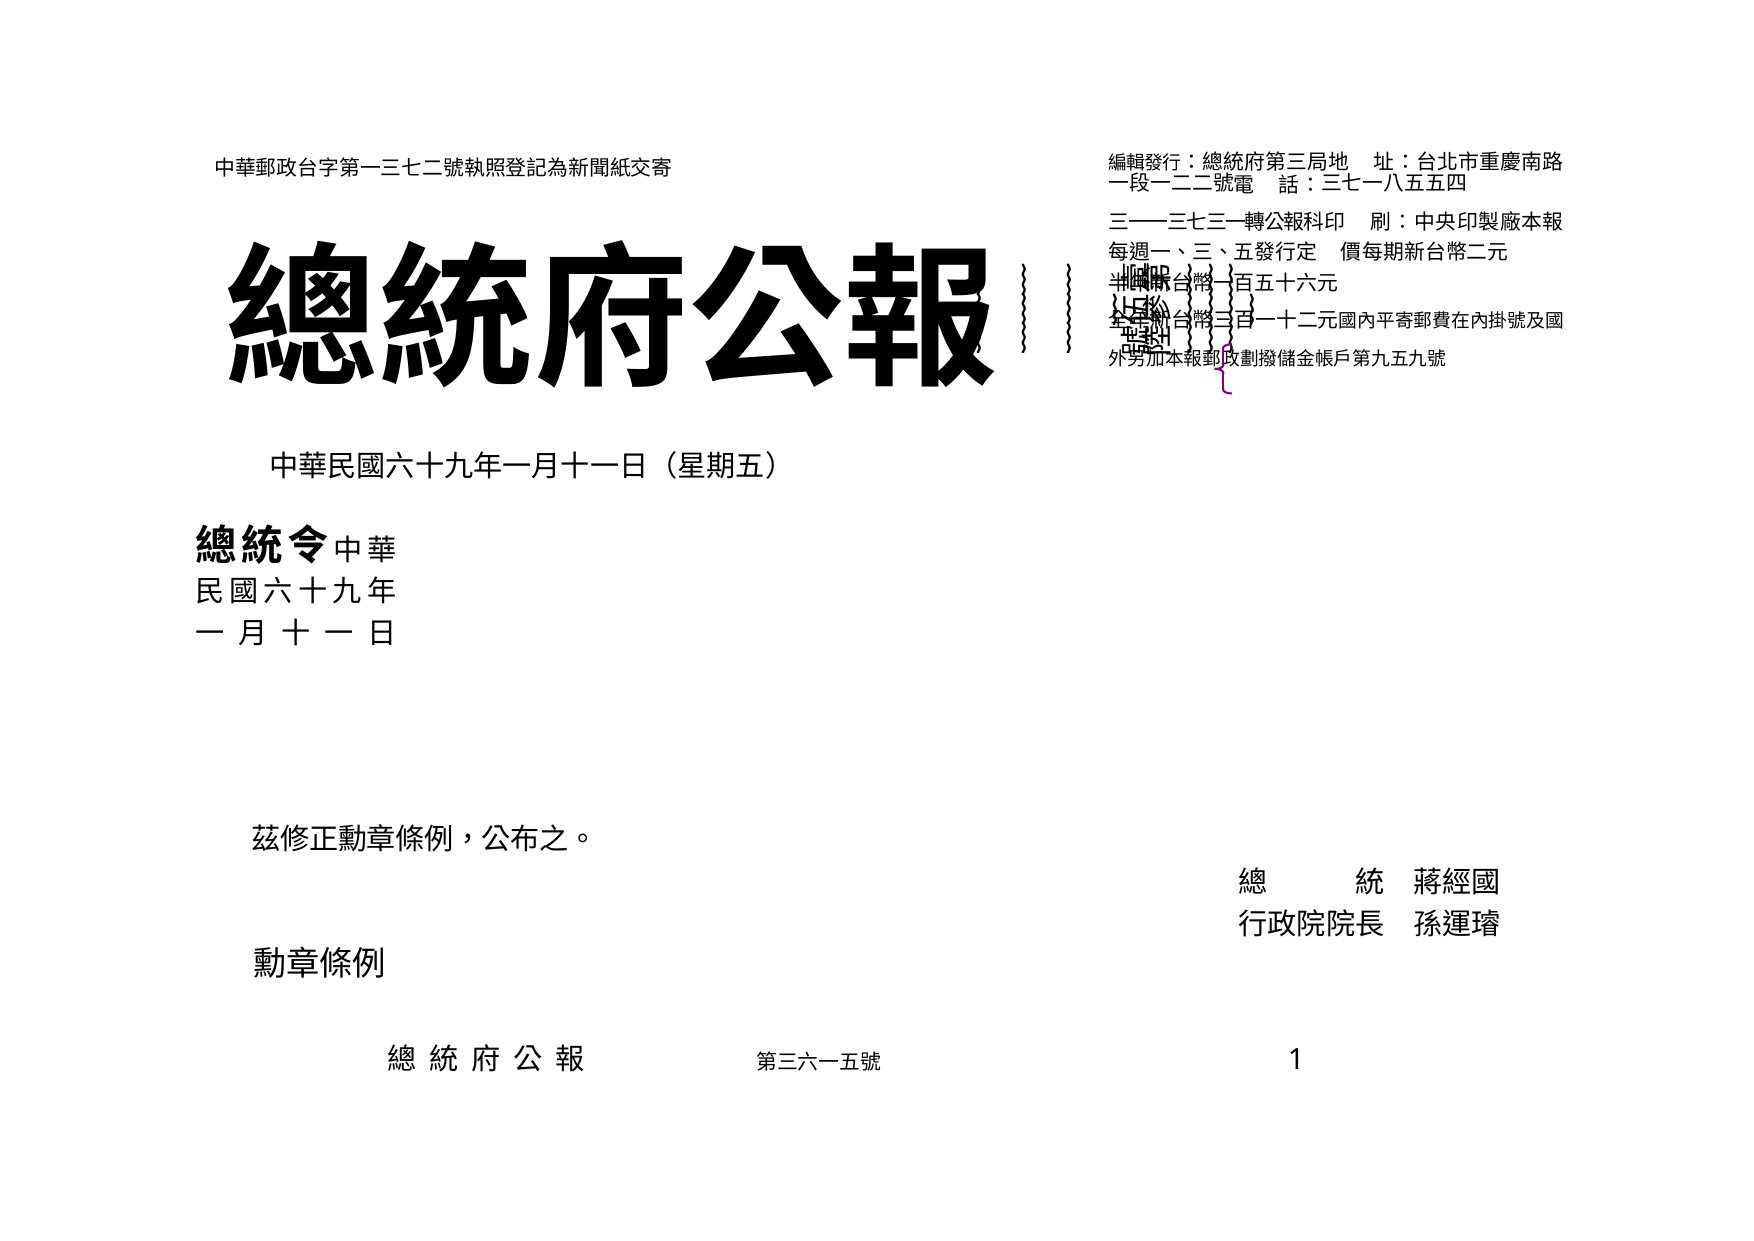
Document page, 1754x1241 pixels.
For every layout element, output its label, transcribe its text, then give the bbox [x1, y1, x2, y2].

text 茲修正勳章條例，公布之。 [195, 819, 1559, 857]
text 行政院院長 孫運璿 [195, 904, 1501, 942]
text 勳章條例 [253, 942, 1559, 984]
table_header [399, 502, 986, 819]
table_header 總統令中華民國六十九年一月十一日 [192, 502, 399, 819]
text 總 統 蔣經國 [195, 862, 1501, 899]
